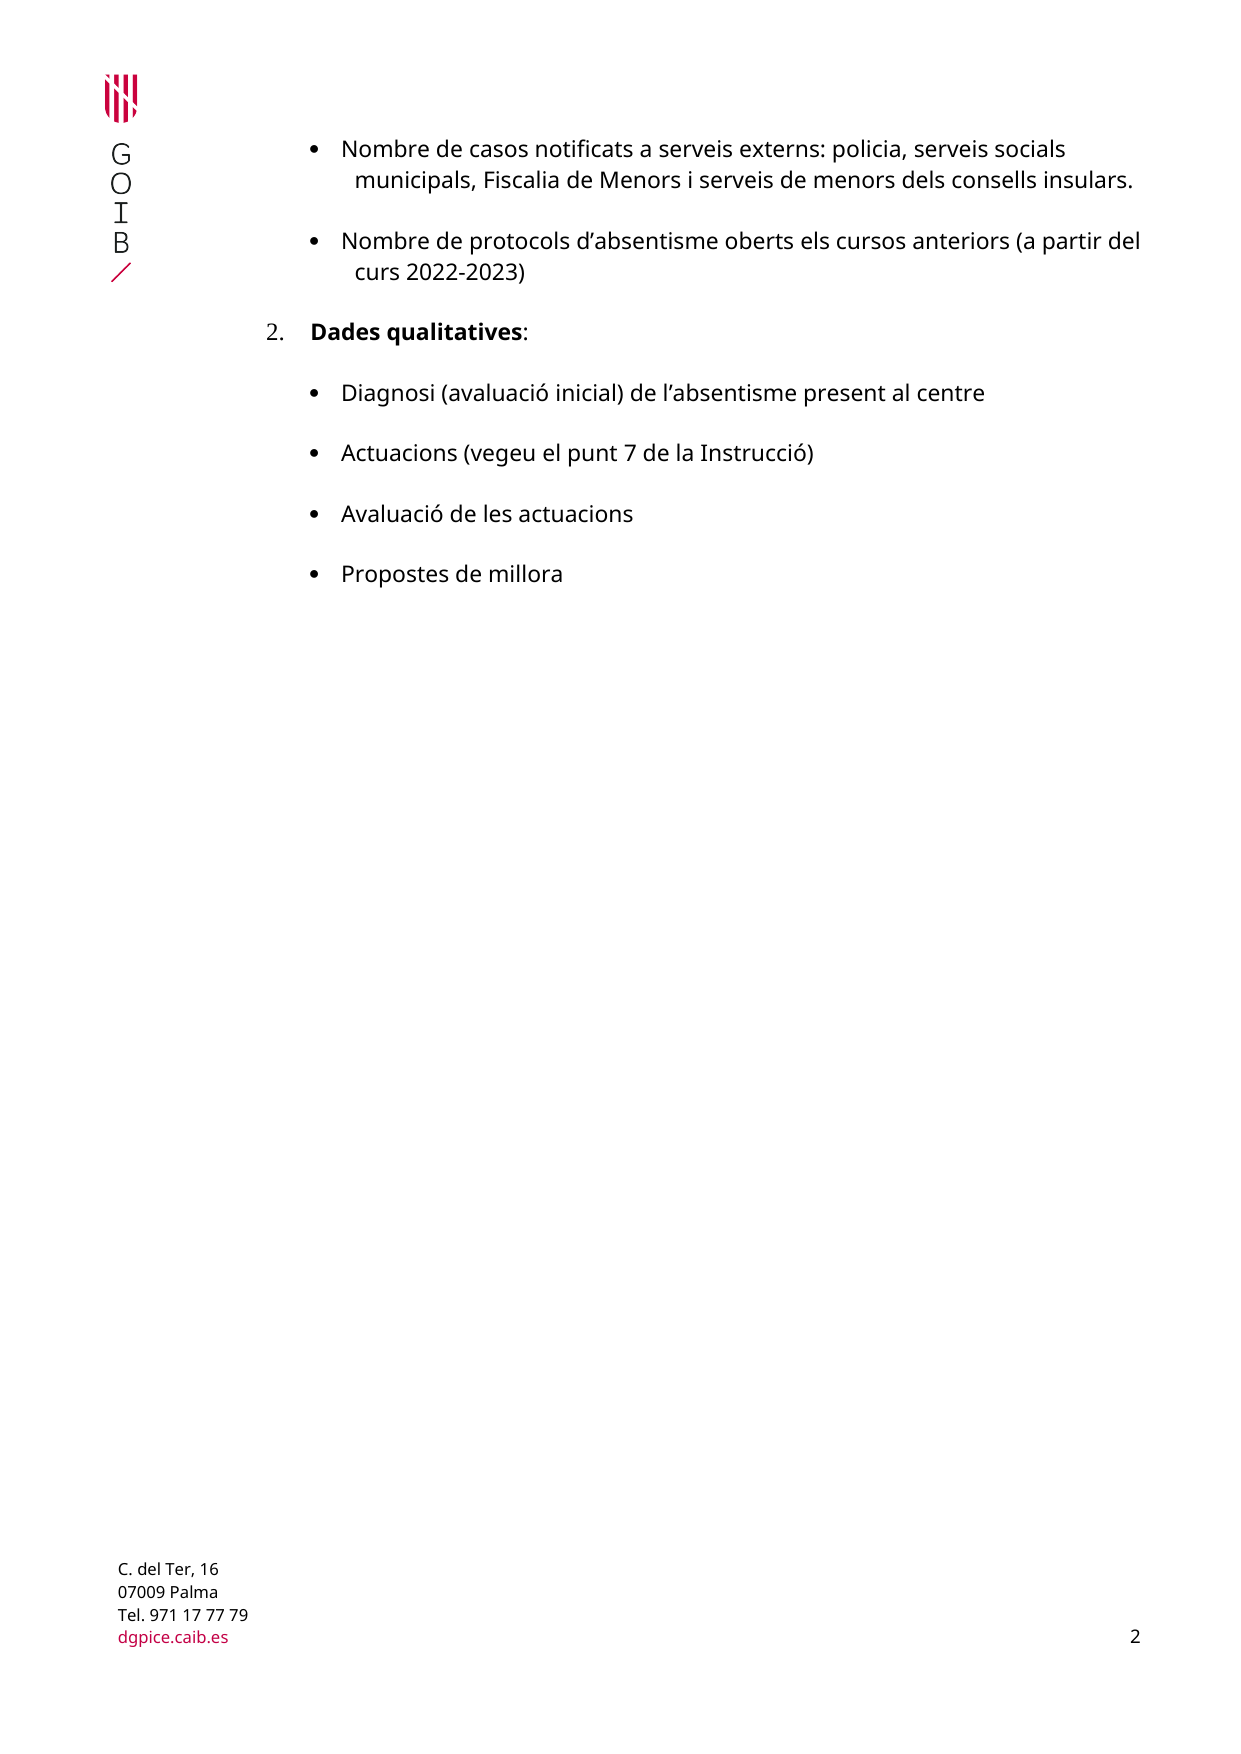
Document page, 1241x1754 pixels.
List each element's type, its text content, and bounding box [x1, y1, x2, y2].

list Nombre de protocols d’absentisme oberts els cursos anteriors (a partir del curs 2022-2023) [310, 224, 1152, 287]
list Dades qualitatives: [266, 316, 1152, 347]
list Avaluació de les actuacions [310, 497, 1152, 529]
picture [76, 51, 166, 313]
list Propostes de millora [310, 558, 1152, 589]
list Nombre de casos notificats a serveis externs: policia, serveis socials municipals, Fiscalia de Menors i serveis de menors dels consells insulars. [310, 133, 1152, 195]
list Actuacions (vegeu el punt 7 de la Instrucció) [310, 437, 1152, 468]
list Diagnosi (avaluació inicial) de l’absentisme present al centre [310, 377, 1152, 408]
